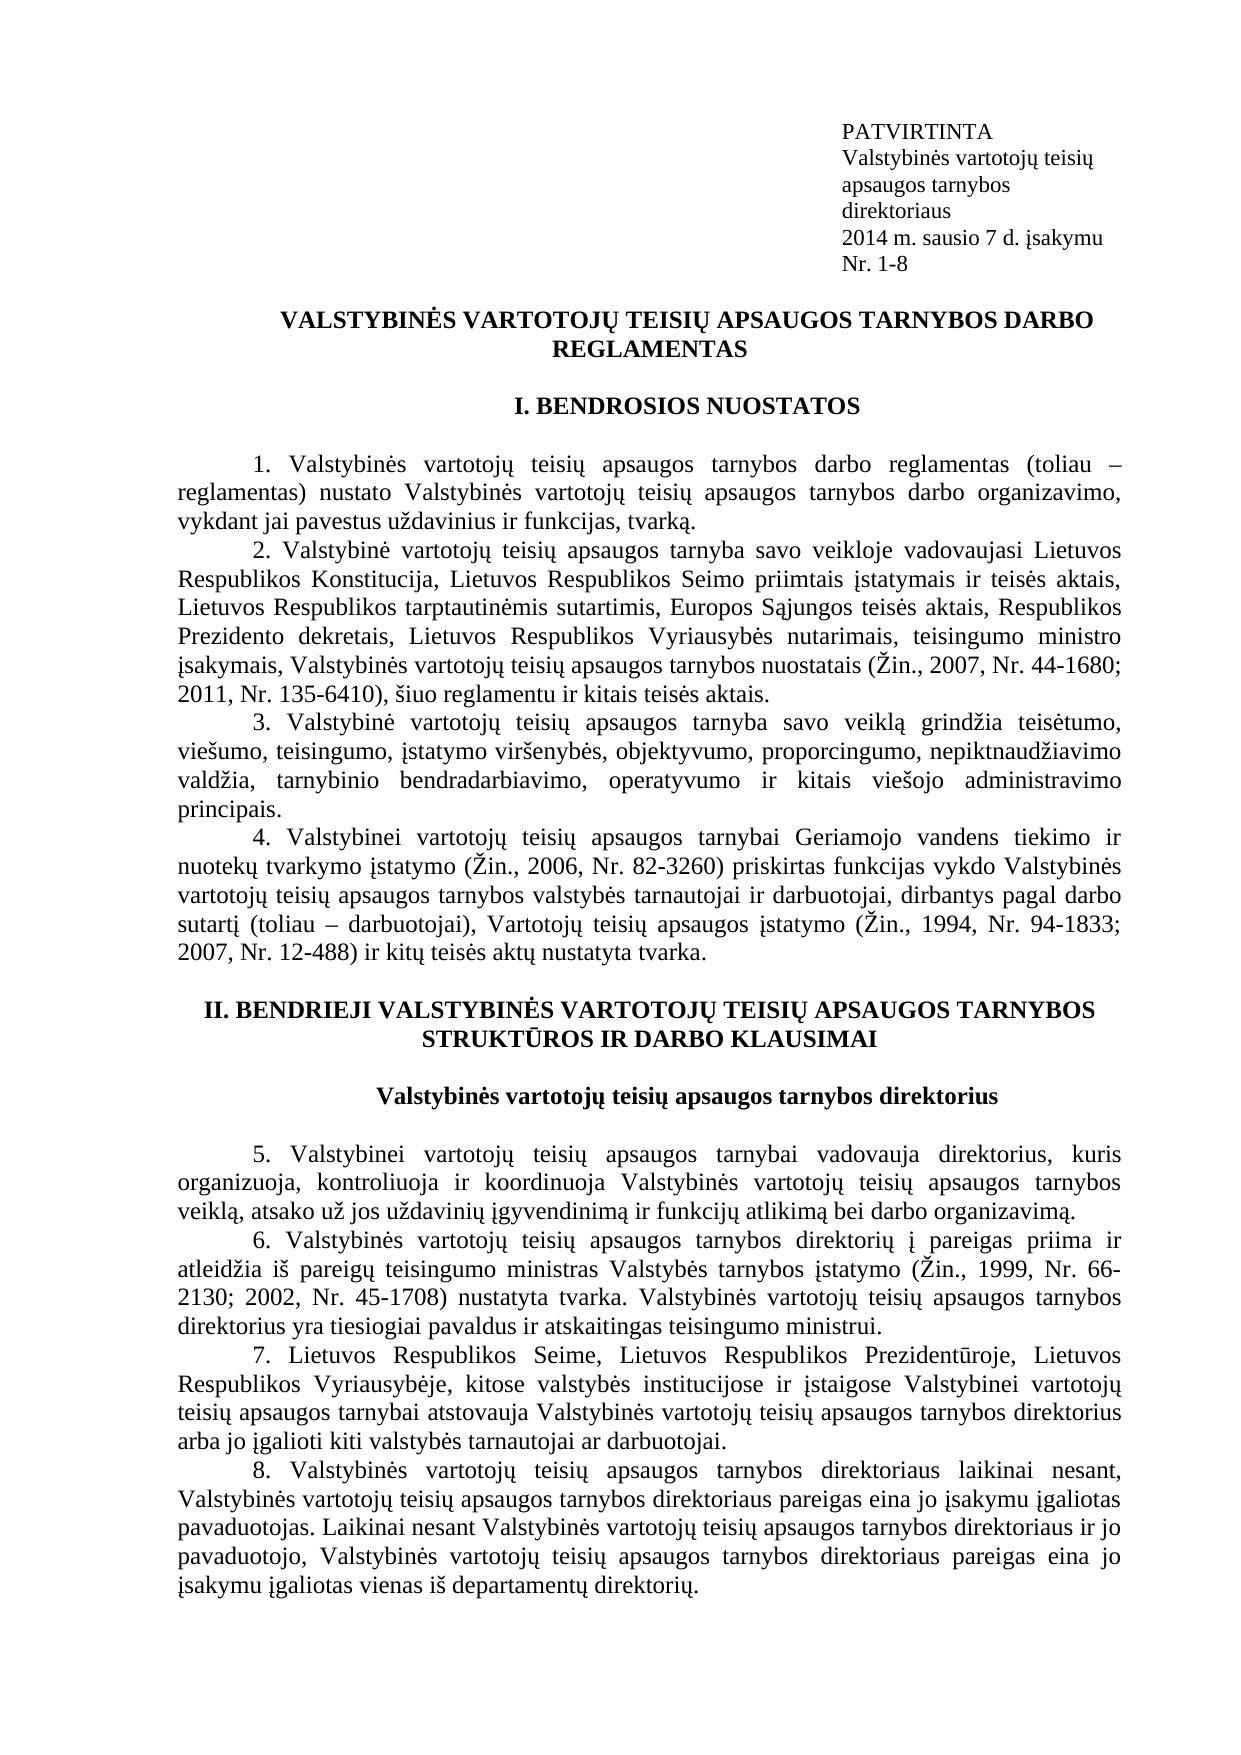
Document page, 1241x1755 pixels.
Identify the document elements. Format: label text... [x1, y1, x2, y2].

text 3. Valstybinė vartotojų teisių apsaugos tarnyba savo veiklą grindžia teisėtumo, viešumo, teisingumo, įstatymo viršenybės, objektyvumo, proporcingumo, nepiktnaudžiavimo valdžia, tarnybinio bendradarbiavimo, operatyvumo ir kitais viešojo administravimo principais. [177, 707, 1122, 822]
text PATVIRTINTA [709, 118, 1122, 144]
text I. BENDROSIOS NUOSTATOS [177, 391, 1122, 420]
text Nr. 1-8 [709, 250, 1122, 276]
text VALSTYBINĖS VARTOTOJŲ TEISIŲ APSAUGOS TARNYBOS DARBO REGLAMENTAS [177, 305, 1122, 362]
text Valstybinės vartotojų teisių [709, 144, 1122, 171]
text 1. Valstybinės vartotojų teisių apsaugos tarnybos darbo reglamentas (toliau – reglamentas) nustato Valstybinės vartotojų teisių apsaugos tarnybos darbo organizavimo, vykdant jai pavestus uždavinius ir funkcijas, tvarką. [177, 449, 1122, 535]
text 8. Valstybinės vartotojų teisių apsaugos tarnybos direktoriaus laikinai nesant, Valstybinės vartotojų teisių apsaugos tarnybos direktoriaus pareigas eina jo įsakymu įgaliotas pavaduotojas. Laikinai nesant Valstybinės vartotojų teisių apsaugos tarnybos direktoriaus ir jo pavaduotojo, Valstybinės vartotojų teisių apsaugos tarnybos direktoriaus pareigas eina jo įsakymu įgaliotas vienas iš departamentų direktorių. [177, 1455, 1122, 1599]
text 4. Valstybinei vartotojų teisių apsaugos tarnybai Geriamojo vandens tiekimo ir nuotekų tvarkymo įstatymo (Žin., 2006, Nr. 82-3260) priskirtas funkcijas vykdo Valstybinės vartotojų teisių apsaugos tarnybos valstybės tarnautojai ir darbuotojai, dirbantys pagal darbo sutartį (toliau – darbuotojai), Vartotojų teisių apsaugos įstatymo (Žin., 1994, Nr. 94-1833; 2007, Nr. 12-488) ir kitų teisės aktų nustatyta tvarka. [177, 822, 1122, 966]
text 7. Lietuvos Respublikos Seime, Lietuvos Respublikos Prezidentūroje, Lietuvos Respublikos Vyriausybėje, kitose valstybės institucijose ir įstaigose Valstybinei vartotojų teisių apsaugos tarnybai atstovauja Valstybinės vartotojų teisių apsaugos tarnybos direktorius arba jo įgalioti kiti valstybės tarnautojai ar darbuotojai. [177, 1340, 1122, 1455]
text direktoriaus [709, 197, 1122, 223]
text 5. Valstybinei vartotojų teisių apsaugos tarnybai vadovauja direktorius, kuris organizuoja, kontroliuoja ir koordinuoja Valstybinės vartotojų teisių apsaugos tarnybos veiklą, atsako už jos uždavinių įgyvendinimą ir funkcijų atlikimą bei darbo organizavimą. [177, 1139, 1122, 1225]
text II. BENDRIEJI VALSTYBINĖS VARTOTOJŲ TEISIŲ APSAUGOS TARNYBOS STRUKTŪROS IR DARBO KLAUSIMAI [177, 995, 1122, 1052]
text 2014 m. sausio 7 d. įsakymu [709, 223, 1122, 250]
text 6. Valstybinės vartotojų teisių apsaugos tarnybos direktorių į pareigas priima ir atleidžia iš pareigų teisingumo ministras Valstybės tarnybos įstatymo (Žin., 1999, Nr. 66-2130; 2002, Nr. 45-1708) nustatyta tvarka. Valstybinės vartotojų teisių apsaugos tarnybos direktorius yra tiesiogiai pavaldus ir atskaitingas teisingumo ministrui. [177, 1225, 1122, 1340]
text apsaugos tarnybos [709, 171, 1122, 197]
text Valstybinės vartotojų teisių apsaugos tarnybos direktorius [177, 1081, 1122, 1110]
text 2. Valstybinė vartotojų teisių apsaugos tarnyba savo veikloje vadovaujasi Lietuvos Respublikos Konstitucija, Lietuvos Respublikos Seimo priimtais įstatymais ir teisės aktais, Lietuvos Respublikos tarptautinėmis sutartimis, Europos Sąjungos teisės aktais, Respublikos Prezidento dekretais, Lietuvos Respublikos Vyriausybės nutarimais, teisingumo ministro įsakymais, Valstybinės vartotojų teisių apsaugos tarnybos nuostatais (Žin., 2007, Nr. 44-1680; 2011, Nr. 135-6410), šiuo reglamentu ir kitais teisės aktais. [177, 535, 1122, 707]
